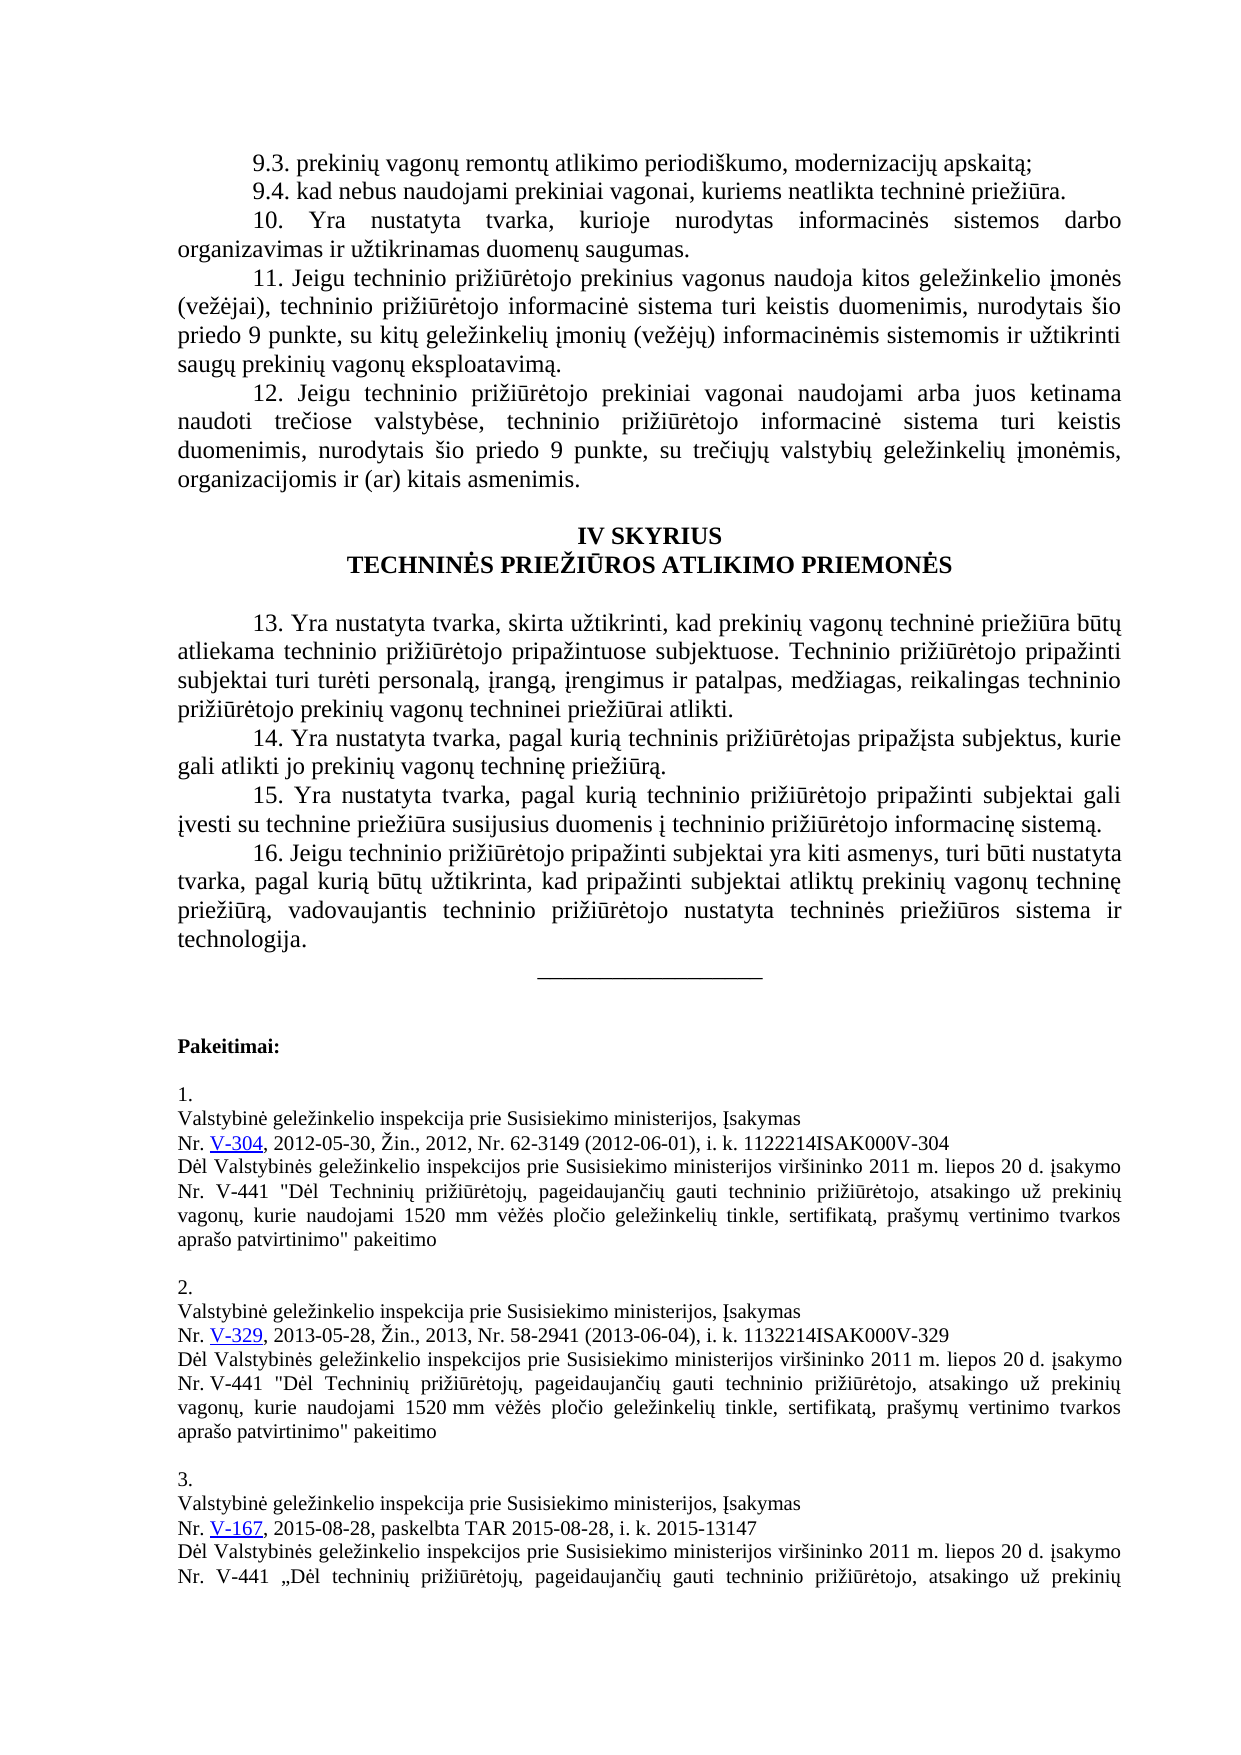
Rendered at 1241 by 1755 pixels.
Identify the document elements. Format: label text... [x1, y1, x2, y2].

text Dėl Valstybinės geležinkelio inspekcijos prie Susisiekimo ministerijos viršininko 2011 m. liepos 20 d. įsakymo Nr. V-441 „Dėl techninių prižiūrėtojų, pageidaujančių gauti techninio prižiūrėtojo, atsakingo už prekinių [177, 1539, 1122, 1588]
text 14. Yra nustatyta tvarka, pagal kurią techninis prižiūrėtojas pripažįsta subjektus, kurie gali atlikti jo prekinių vagonų techninę priežiūrą. [177, 723, 1122, 780]
text 10. Yra nustatyta tvarka, kurioje nurodytas informacinės sistemos darbo organizavimas ir užtikrinamas duomenų saugumas. [177, 205, 1122, 263]
text 16. Jeigu techninio prižiūrėtojo pripažinti subjektai yra kiti asmenys, turi būti nustatyta tvarka, pagal kurią būtų užtikrinta, kad pripažinti subjektai atliktų prekinių vagonų techninę priežiūrą, vadovaujantis techninio prižiūrėtojo nustatyta techninės priežiūros sistema ir technologija. [177, 838, 1122, 953]
text Valstybinė geležinkelio inspekcija prie Susisiekimo ministerijos, Įsakymas [177, 1106, 1122, 1130]
text Dėl Valstybinės geležinkelio inspekcijos prie Susisiekimo ministerijos viršininko 2011 m. liepos 20 d. įsakymo Nr. V-441 "Dėl Techninių prižiūrėtojų, pageidaujančių gauti techninio prižiūrėtojo, atsakingo už prekinių vagonų, kurie naudojami 1520 mm vėžės pločio geležinkelių tinkle, sertifikatą, prašymų vertinimo tvarkos aprašo patvirtinimo" pakeitimo [177, 1154, 1122, 1251]
text Nr. V-304, 2012-05-30, Žin., 2012, Nr. 62-3149 (2012-06-01), i. k. 1122214ISAK000V-304 [177, 1130, 1122, 1154]
text Nr. V-329, 2013-05-28, Žin., 2013, Nr. 58-2941 (2013-06-04), i. k. 1132214ISAK000V-329 [177, 1323, 1122, 1347]
text 15. Yra nustatyta tvarka, pagal kurią techninio prižiūrėtojo pripažinti subjektai gali įvesti su technine priežiūra susijusius duomenis į techninio prižiūrėtojo informacinę sistemą. [177, 780, 1122, 838]
text 2. [177, 1275, 1122, 1299]
text Valstybinė geležinkelio inspekcija prie Susisiekimo ministerijos, Įsakymas [177, 1491, 1122, 1515]
text 11. Jeigu techninio prižiūrėtojo prekinius vagonus naudoja kitos geležinkelio įmonės (vežėjai), techninio prižiūrėtojo informacinė sistema turi keistis duomenimis, nurodytais šio priedo 9 punkte, su kitų geležinkelių įmonių (vežėjų) informacinėmis sistemomis ir užtikrinti saugų prekinių vagonų eksploatavimą. [177, 263, 1122, 378]
text 1. [177, 1082, 1122, 1106]
text 3. [177, 1467, 1122, 1491]
text 9.4. kad nebus naudojami prekiniai vagonai, kuriems neatlikta techninė priežiūra. [177, 176, 1122, 205]
text 12. Jeigu techninio prižiūrėtojo prekiniai vagonai naudojami arba juos ketinama naudoti trečiose valstybėse, techninio prižiūrėtojo informacinė sistema turi keistis duomenimis, nurodytais šio priedo 9 punkte, su trečiųjų valstybių geležinkelių įmonėmis, organizacijomis ir (ar) kitais asmenimis. [177, 378, 1122, 493]
text TECHNINĖS PRIEŽIŪROS ATLIKIMO PRIEMONĖS [177, 550, 1122, 579]
text Dėl Valstybinės geležinkelio inspekcijos prie Susisiekimo ministerijos viršininko 2011 m. liepos 20 d. įsakymo Nr. V-441 "Dėl Techninių prižiūrėtojų, pageidaujančių gauti techninio prižiūrėtojo, atsakingo už prekinių vagonų, kurie naudojami 1520 mm vėžės pločio geležinkelių tinkle, sertifikatą, prašymų vertinimo tvarkos aprašo patvirtinimo" pakeitimo [177, 1347, 1122, 1443]
text Valstybinė geležinkelio inspekcija prie Susisiekimo ministerijos, Įsakymas [177, 1299, 1122, 1323]
text Nr. V-167, 2015-08-28, paskelbta TAR 2015-08-28, i. k. 2015-13147 [177, 1515, 1122, 1539]
text Pakeitimai: [177, 1034, 1122, 1058]
text IV SKYRIUS [177, 521, 1122, 550]
text 13. Yra nustatyta tvarka, skirta užtikrinti, kad prekinių vagonų techninė priežiūra būtų atliekama techninio prižiūrėtojo pripažintuose subjektuose. Techninio prižiūrėtojo pripažinti subjektai turi turėti personalą, įrangą, įrengimus ir patalpas, medžiagas, reikalingas techninio prižiūrėtojo prekinių vagonų techninei priežiūrai atlikti. [177, 608, 1122, 723]
text 9.3. prekinių vagonų remontų atlikimo periodiškumo, modernizacijų apskaitą; [177, 148, 1122, 176]
text __________________ [177, 953, 1122, 981]
